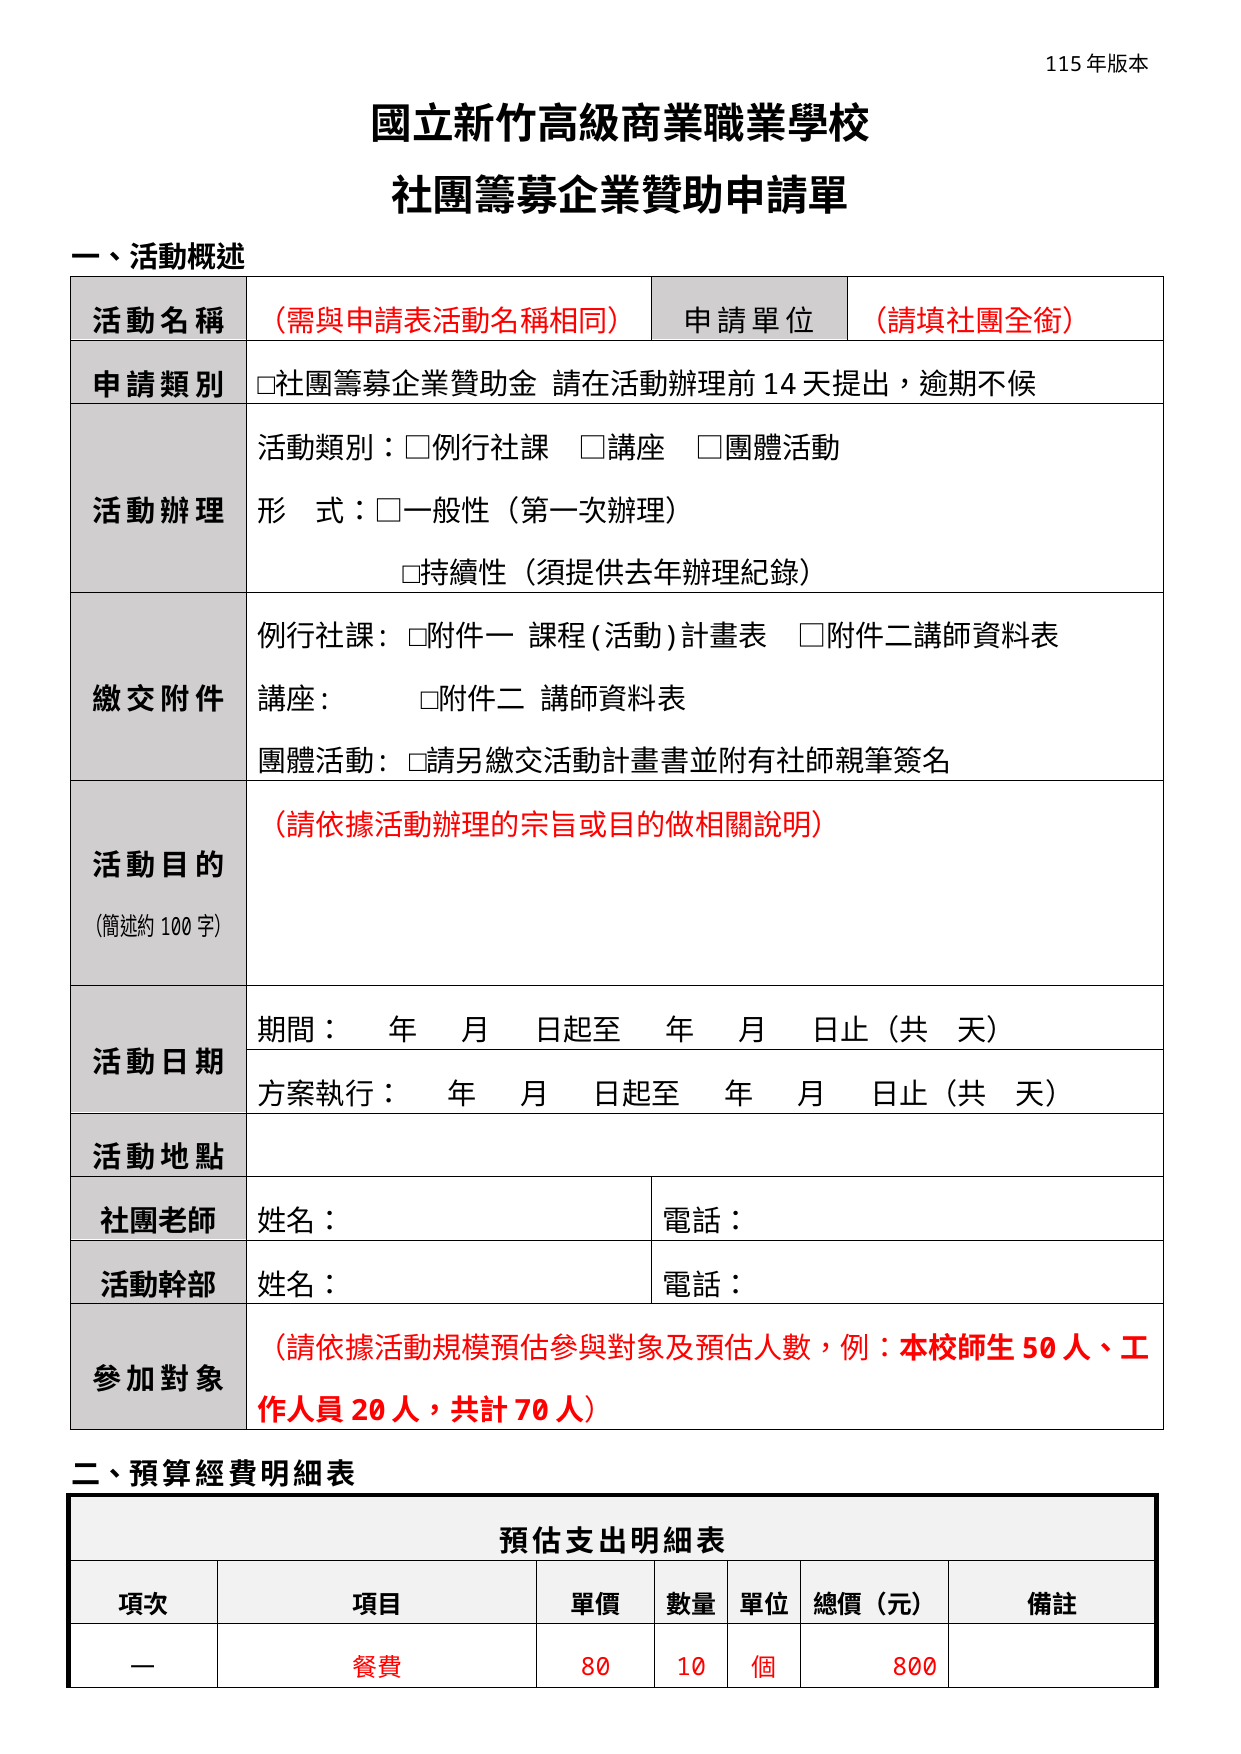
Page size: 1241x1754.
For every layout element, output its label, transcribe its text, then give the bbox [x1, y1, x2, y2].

table_cell 活動幹部 [71, 1241, 246, 1303]
table_cell [247, 1114, 1163, 1176]
table_cell 方案執行： 年 月 日起至 年 月 日止（共 天） [247, 1050, 1163, 1112]
table_cell 活動目的 （簡述約100字） [71, 781, 246, 985]
table_cell 申請類別 [71, 341, 246, 403]
table_cell 備註 [949, 1561, 1154, 1623]
table_cell 800 [801, 1624, 948, 1687]
table_cell 單價 [537, 1561, 654, 1623]
table_cell [366, 1241, 651, 1303]
table_cell 繳交附件 [71, 593, 246, 780]
table_header 預估支出明細表 [71, 1497, 1154, 1560]
table_cell 10 [655, 1624, 727, 1687]
table_cell （請依據活動辦理的宗旨或目的做相關說明） [247, 781, 1163, 985]
table_cell [949, 1624, 1154, 1687]
table_cell 一 [71, 1624, 217, 1687]
table_cell 活動地點 [71, 1114, 246, 1176]
table_cell （請依據活動規模預估參與對象及預估人數，例：本校師生50人、工作人員20人，共計70人） [247, 1304, 1163, 1429]
table_cell 電話： [652, 1241, 764, 1303]
table_cell 80 [537, 1624, 654, 1687]
text 二、預算經費明細表 [71, 1430, 1169, 1493]
table_cell 活動日期 [71, 986, 246, 1112]
table_cell 餐費 [218, 1624, 536, 1687]
table_header （需與申請表活動名稱相同） [247, 277, 651, 339]
table_cell 個 [728, 1624, 800, 1687]
table_header 申請單位 [652, 277, 847, 339]
table_cell 數量 [655, 1561, 727, 1623]
table_cell 姓名： [247, 1241, 366, 1303]
table_cell [764, 1177, 1163, 1239]
text 社團籌募企業贊助申請單 [71, 151, 1169, 213]
table_cell [764, 1241, 1163, 1303]
table_cell 例行社課: □附件一 課程(活動)計畫表 □附件二講師資料表 講座: □附件二 講師資料表 團體活動: □請另繳交活動計畫書並附有社師親筆簽名 [247, 593, 1163, 780]
table_cell 項目 [218, 1561, 536, 1623]
text 國立新竹高級商業職業學校 [71, 88, 1169, 151]
table_cell 項次 [71, 1561, 217, 1623]
table_cell 活動類別：□例行社課 □講座 □團體活動 形式：□一般性（第一次辦理） □持續性（須提供去年辦理紀錄） [247, 404, 1163, 592]
table_cell 總價（元） [801, 1561, 948, 1623]
table_cell [366, 1177, 651, 1239]
table_cell 參加對象 [71, 1304, 246, 1429]
table_cell 姓名： [247, 1177, 366, 1239]
table_cell 社團老師 [71, 1177, 246, 1239]
table_cell 單位 [728, 1561, 800, 1623]
table_cell 活動辦理 [71, 404, 246, 592]
table_header 活動名稱 [71, 277, 246, 339]
table_header （請填社團全銜） [848, 277, 1163, 339]
text 一、活動概述 [71, 213, 1169, 276]
table_cell 電話： [652, 1177, 764, 1239]
table_cell 期間： 年 月 日起至 年 月 日止（共 天） [247, 986, 1163, 1049]
table_cell □社團籌募企業贊助金 請在活動辦理前14天提出，逾期不候 [247, 341, 1163, 403]
